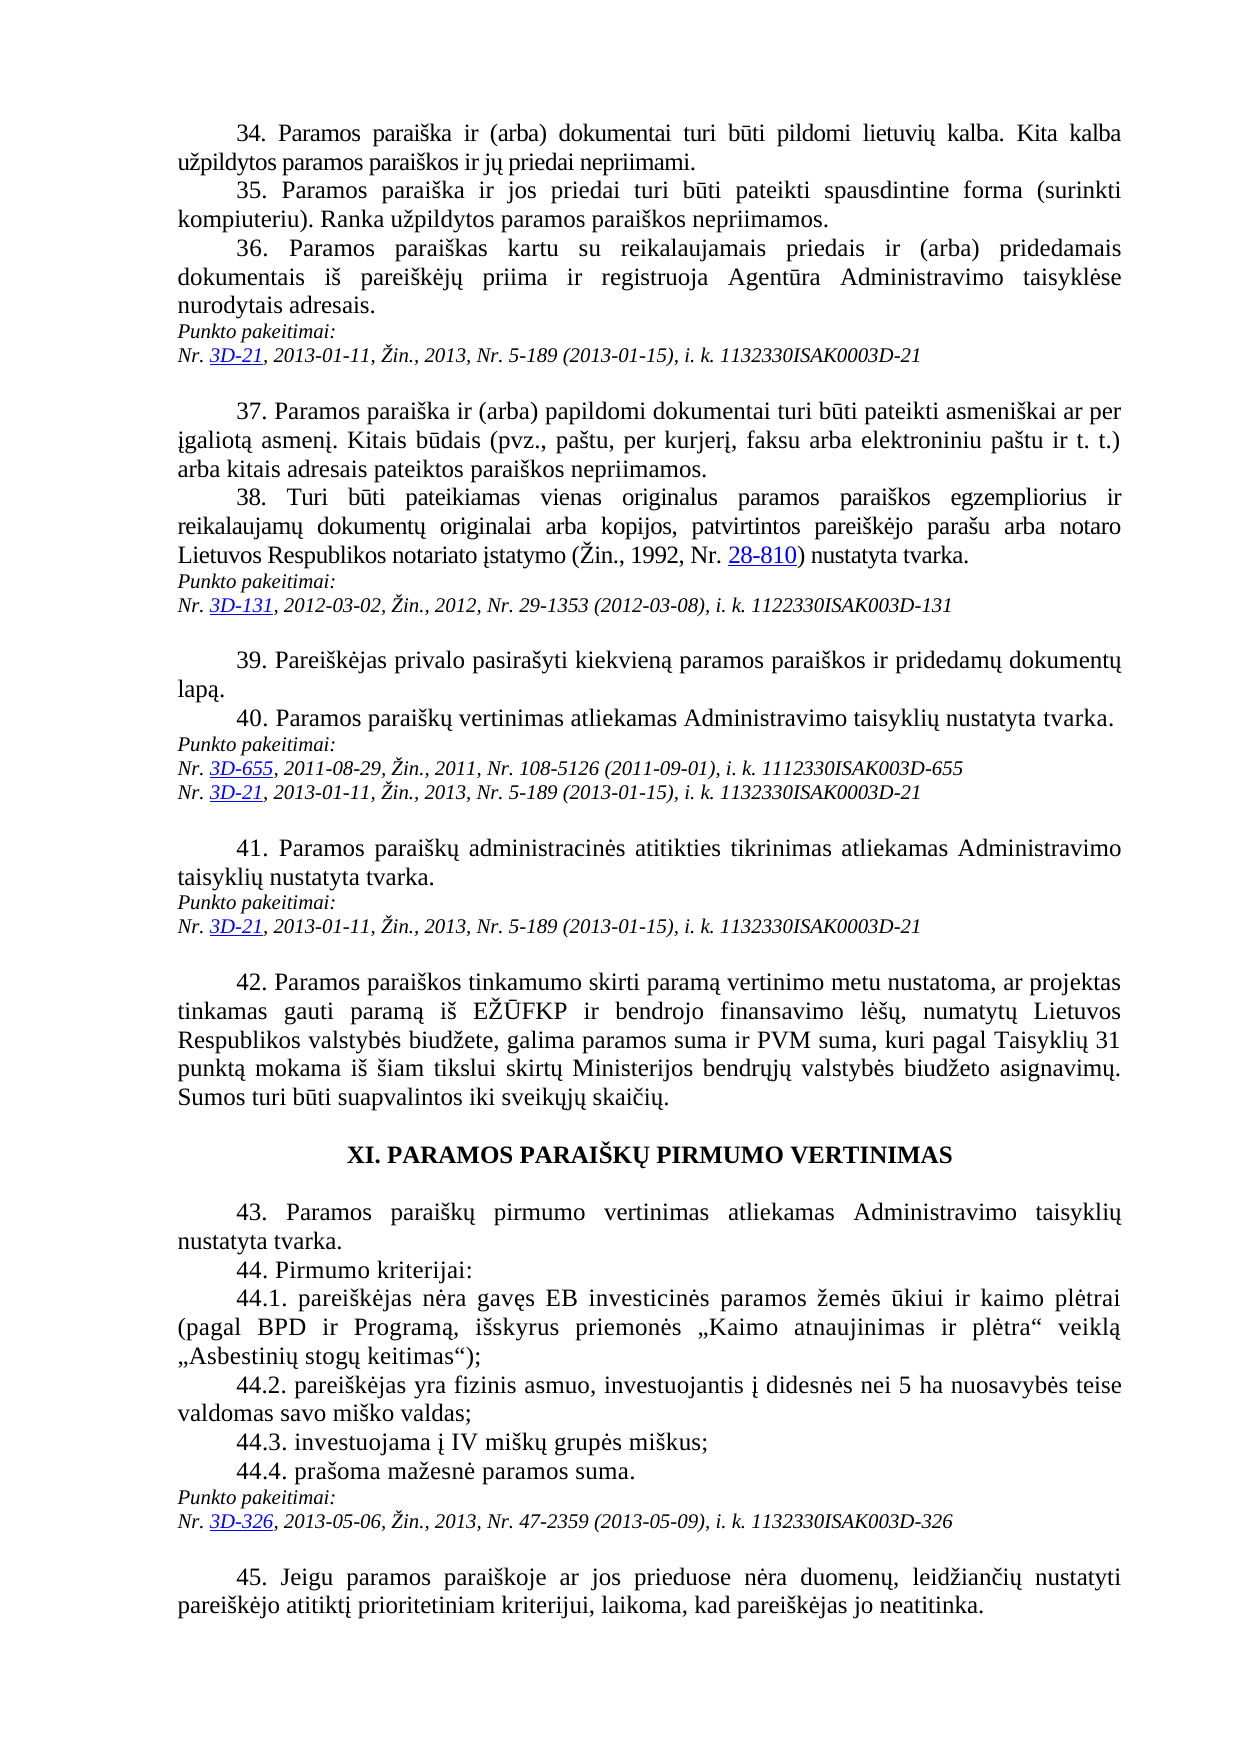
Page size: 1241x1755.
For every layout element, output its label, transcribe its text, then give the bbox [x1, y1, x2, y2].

text Nr. 3D-326, 2013-05-06, Žin., 2013, Nr. 47-2359 (2013-05-09), i. k. 1132330ISAK003D-326 [177, 1509, 1122, 1533]
text Nr. 3D-21, 2013-01-11, Žin., 2013, Nr. 5-189 (2013-01-15), i. k. 1132330ISAK0003D-21 [177, 343, 1122, 367]
text 34. Paramos paraiška ir (arba) dokumentai turi būti pildomi lietuvių kalba. Kita kalba užpildytos paramos paraiškos ir jų priedai nepriimami. [177, 118, 1122, 176]
text 38. Turi būti pateikiamas vienas originalus paramos paraiškos egzempliorius ir reikalaujamų dokumentų originalai arba kopijos, patvirtintos pareiškėjo parašu arba notaro Lietuvos Respublikos notariato įstatymo (Žin., 1992, Nr. 28-810) nustatyta tvarka. [177, 482, 1122, 569]
text 44.3. investuojama į IV miškų grupės miškus; [177, 1427, 1122, 1456]
text 40. Paramos paraiškų vertinimas atliekamas Administravimo taisyklių nustatyta tvarka. [177, 703, 1122, 732]
text 43. Paramos paraiškų pirmumo vertinimas atliekamas Administravimo taisyklių nustatyta tvarka. [177, 1197, 1122, 1255]
text 44.4. prašoma mažesnė paramos suma. [177, 1456, 1122, 1485]
text Nr. 3D-655, 2011-08-29, Žin., 2011, Nr. 108-5126 (2011-09-01), i. k. 1112330ISAK003D-655 [177, 756, 1122, 780]
text 41. Paramos paraiškų administracinės atitikties tikrinimas atliekamas Administravimo taisyklių nustatyta tvarka. [177, 833, 1122, 890]
text 45. Jeigu paramos paraiškoje ar jos prieduose nėra duomenų, leidžiančių nustatyti pareiškėjo atitiktį prioritetiniam kriterijui, laikoma, kad pareiškėjas jo neatitinka. [177, 1562, 1122, 1619]
text Punkto pakeitimai: [177, 732, 1122, 756]
text XI. PARAMOS PARAIŠKŲ PIRMUMO VERTINIMAS [177, 1140, 1122, 1168]
text Punkto pakeitimai: [177, 569, 1122, 593]
text Punkto pakeitimai: [177, 890, 1122, 914]
text 37. Paramos paraiška ir (arba) papildomi dokumentai turi būti pateikti asmeniškai ar per įgaliotą asmenį. Kitais būdais (pvz., paštu, per kurjerį, faksu arba elektroniniu paštu ir t. t.) arba kitais adresais pateiktos paraiškos nepriimamos. [177, 396, 1122, 482]
text 39. Pareiškėjas privalo pasirašyti kiekvieną paramos paraiškos ir pridedamų dokumentų lapą. [177, 646, 1122, 703]
text 44.2. pareiškėjas yra fizinis asmuo, investuojantis į didesnės nei 5 ha nuosavybės teise valdomas savo miško valdas; [177, 1370, 1122, 1427]
text Punkto pakeitimai: [177, 319, 1122, 343]
text Punkto pakeitimai: [177, 1485, 1122, 1509]
text 35. Paramos paraiška ir jos priedai turi būti pateikti spausdintine forma (surinkti kompiuteriu). Ranka užpildytos paramos paraiškos nepriimamos. [177, 176, 1122, 233]
text Nr. 3D-131, 2012-03-02, Žin., 2012, Nr. 29-1353 (2012-03-08), i. k. 1122330ISAK003D-131 [177, 593, 1122, 617]
text Nr. 3D-21, 2013-01-11, Žin., 2013, Nr. 5-189 (2013-01-15), i. k. 1132330ISAK0003D-21 [177, 780, 1122, 804]
text 36. Paramos paraiškas kartu su reikalaujamais priedais ir (arba) pridedamais dokumentais iš pareiškėjų priima ir registruoja Agentūra Administravimo taisyklėse nurodytais adresais. [177, 233, 1122, 319]
text 44.1. pareiškėjas nėra gavęs EB investicinės paramos žemės ūkiui ir kaimo plėtrai (pagal BPD ir Programą, išskyrus priemonės „Kaimo atnaujinimas ir plėtra“ veiklą „Asbestinių stogų keitimas“); [177, 1283, 1122, 1370]
text 44. Pirmumo kriterijai: [177, 1255, 1122, 1283]
text 42. Paramos paraiškos tinkamumo skirti paramą vertinimo metu nustatoma, ar projektas tinkamas gauti paramą iš EŽŪFKP ir bendrojo finansavimo lėšų, numatytų Lietuvos Respublikos valstybės biudžete, galima paramos suma ir PVM suma, kuri pagal Taisyklių 31 punktą mokama iš šiam tikslui skirtų Ministerijos bendrųjų valstybės biudžeto asignavimų. Sumos turi būti suapvalintos iki sveikųjų skaičių. [177, 967, 1122, 1111]
text Nr. 3D-21, 2013-01-11, Žin., 2013, Nr. 5-189 (2013-01-15), i. k. 1132330ISAK0003D-21 [177, 914, 1122, 938]
